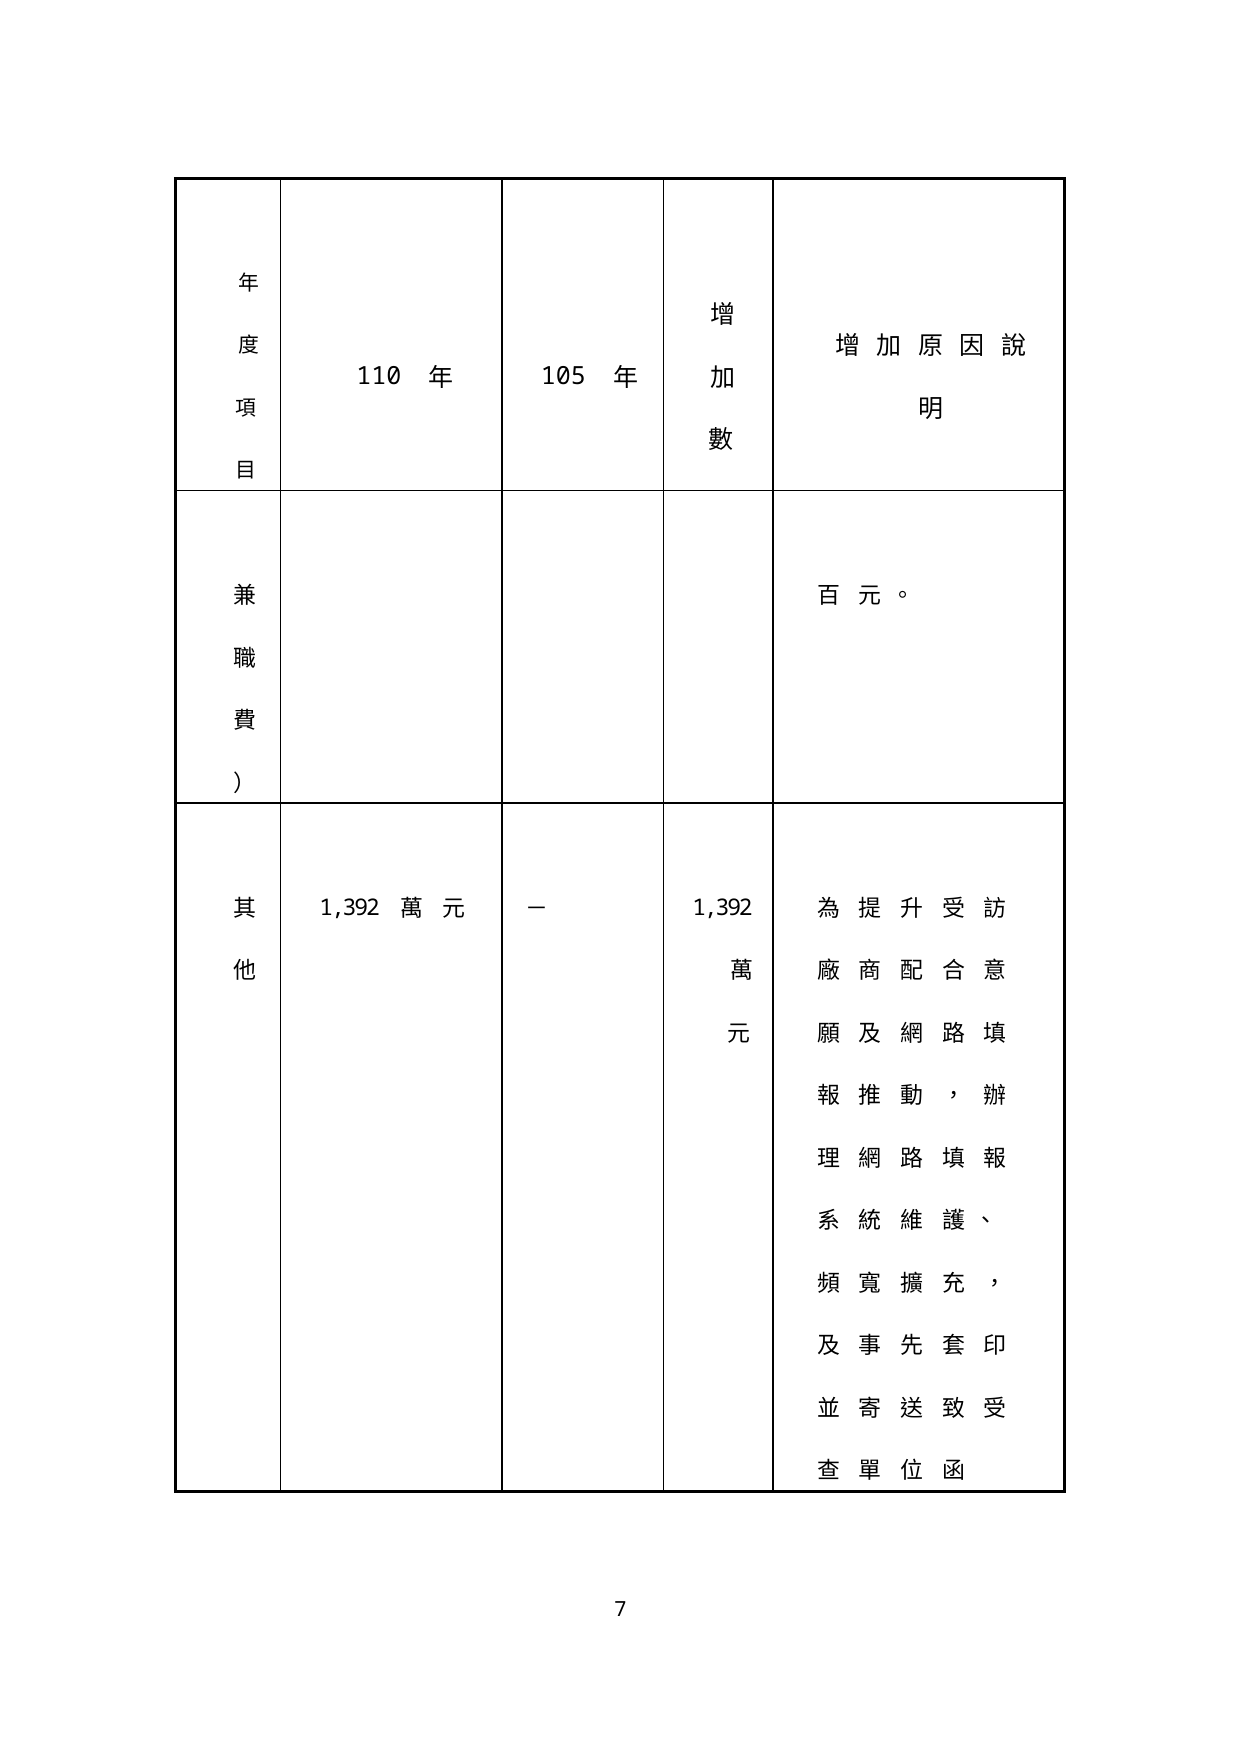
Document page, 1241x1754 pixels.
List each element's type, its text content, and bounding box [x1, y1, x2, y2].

table_header 增加原因說明 [774, 180, 1063, 490]
table_header 增加數 [664, 180, 772, 490]
table_header 110年 [281, 180, 501, 490]
table_cell [664, 491, 772, 802]
table_cell － [503, 804, 663, 1490]
table_cell [281, 491, 501, 802]
table_cell [503, 491, 663, 802]
table_cell 為提升受訪廠商配合意願及網路填報推動，辦理網路填報系統維護、頻寬擴充，及事先套印並寄送致受查單位函 [774, 804, 1063, 1490]
table_cell 百元。 [774, 491, 1063, 802]
table_cell 兼職費） [177, 491, 280, 802]
table_cell 1,392萬元 [664, 804, 772, 1490]
table_header 年度 項目 [177, 180, 280, 490]
table_header 105年 [503, 180, 663, 490]
table_cell 1,392萬元 [281, 804, 501, 1490]
table_cell 其他 [177, 804, 280, 1490]
